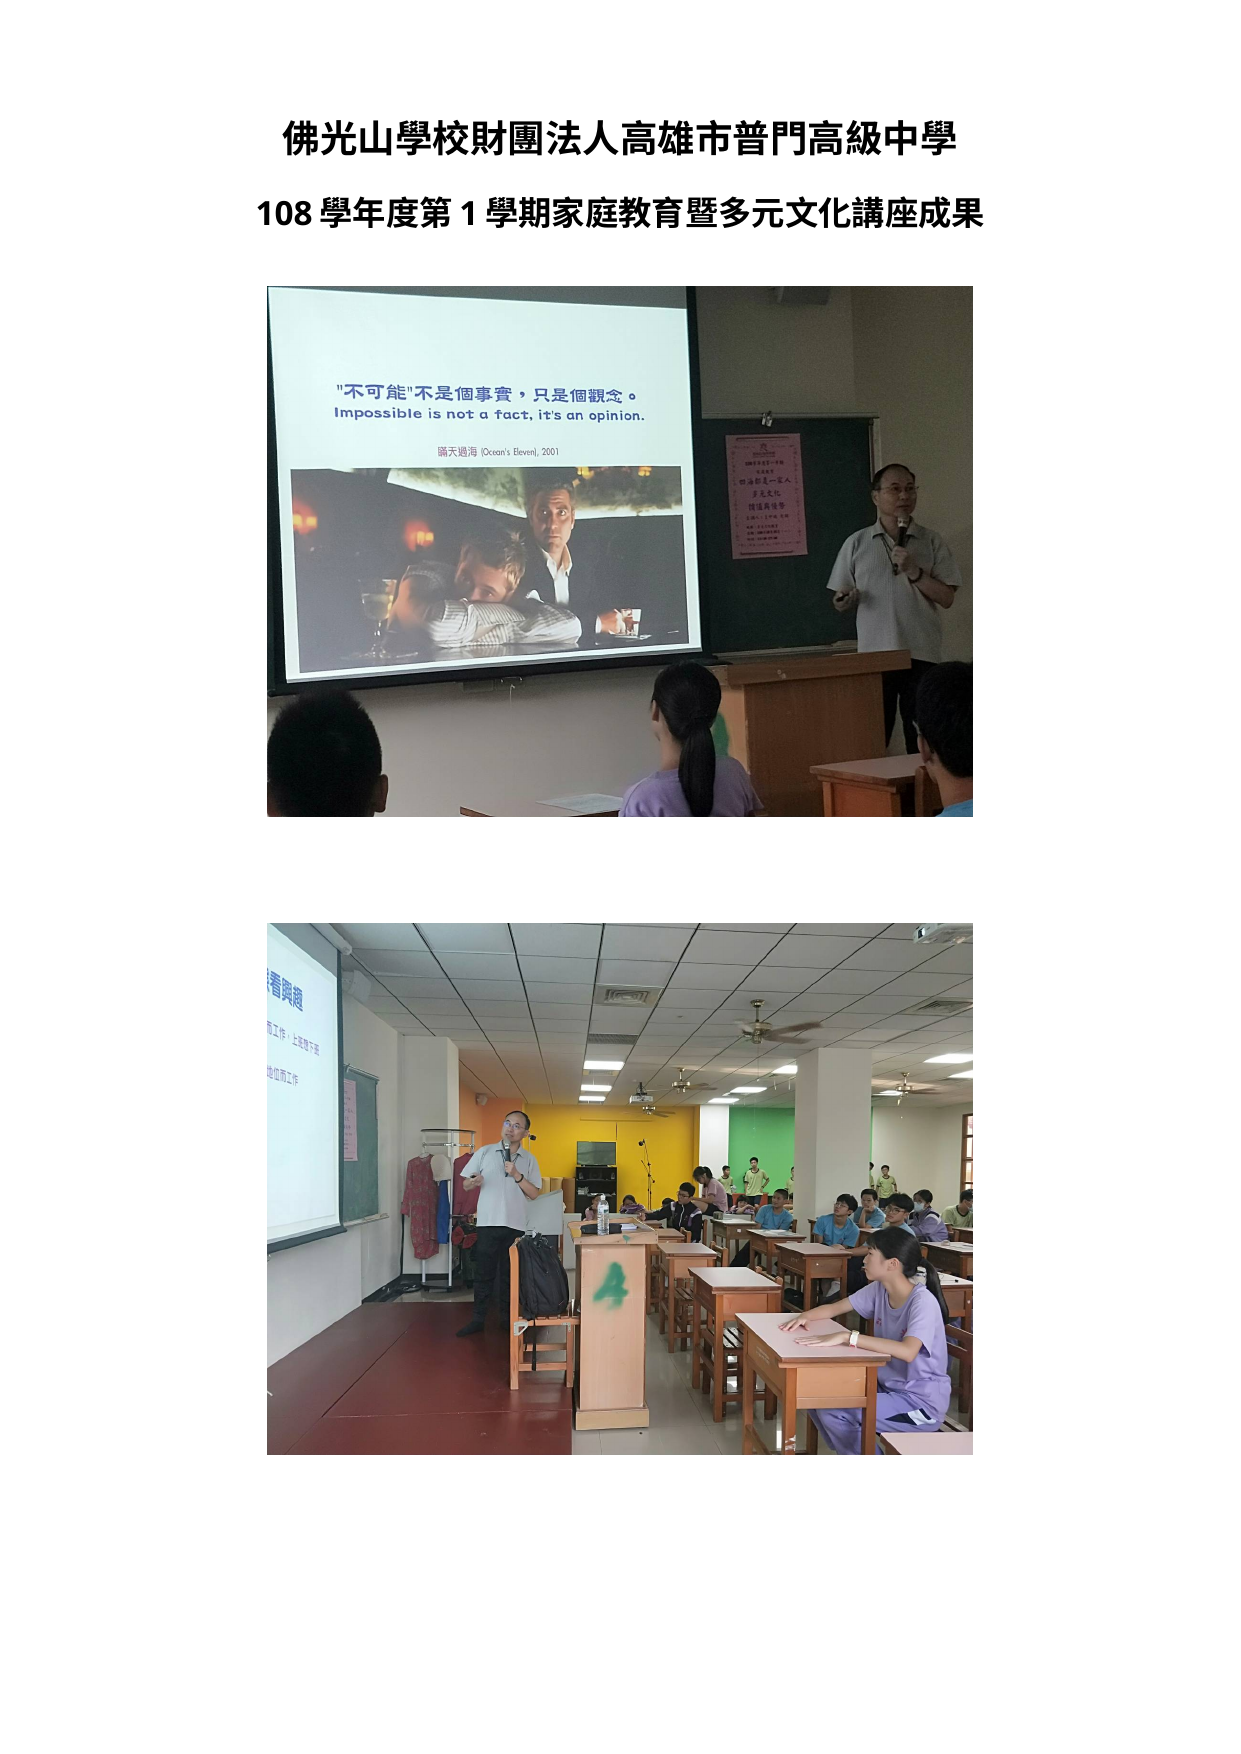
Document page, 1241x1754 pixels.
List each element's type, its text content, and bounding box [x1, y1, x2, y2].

picture [267, 286, 973, 817]
text 佛光山學校財團法人高雄市普門高級中學 [118, 99, 1122, 174]
text 108學年度第1學期家庭教育暨多元文化講座成果 [118, 174, 1122, 249]
picture [267, 923, 973, 1455]
